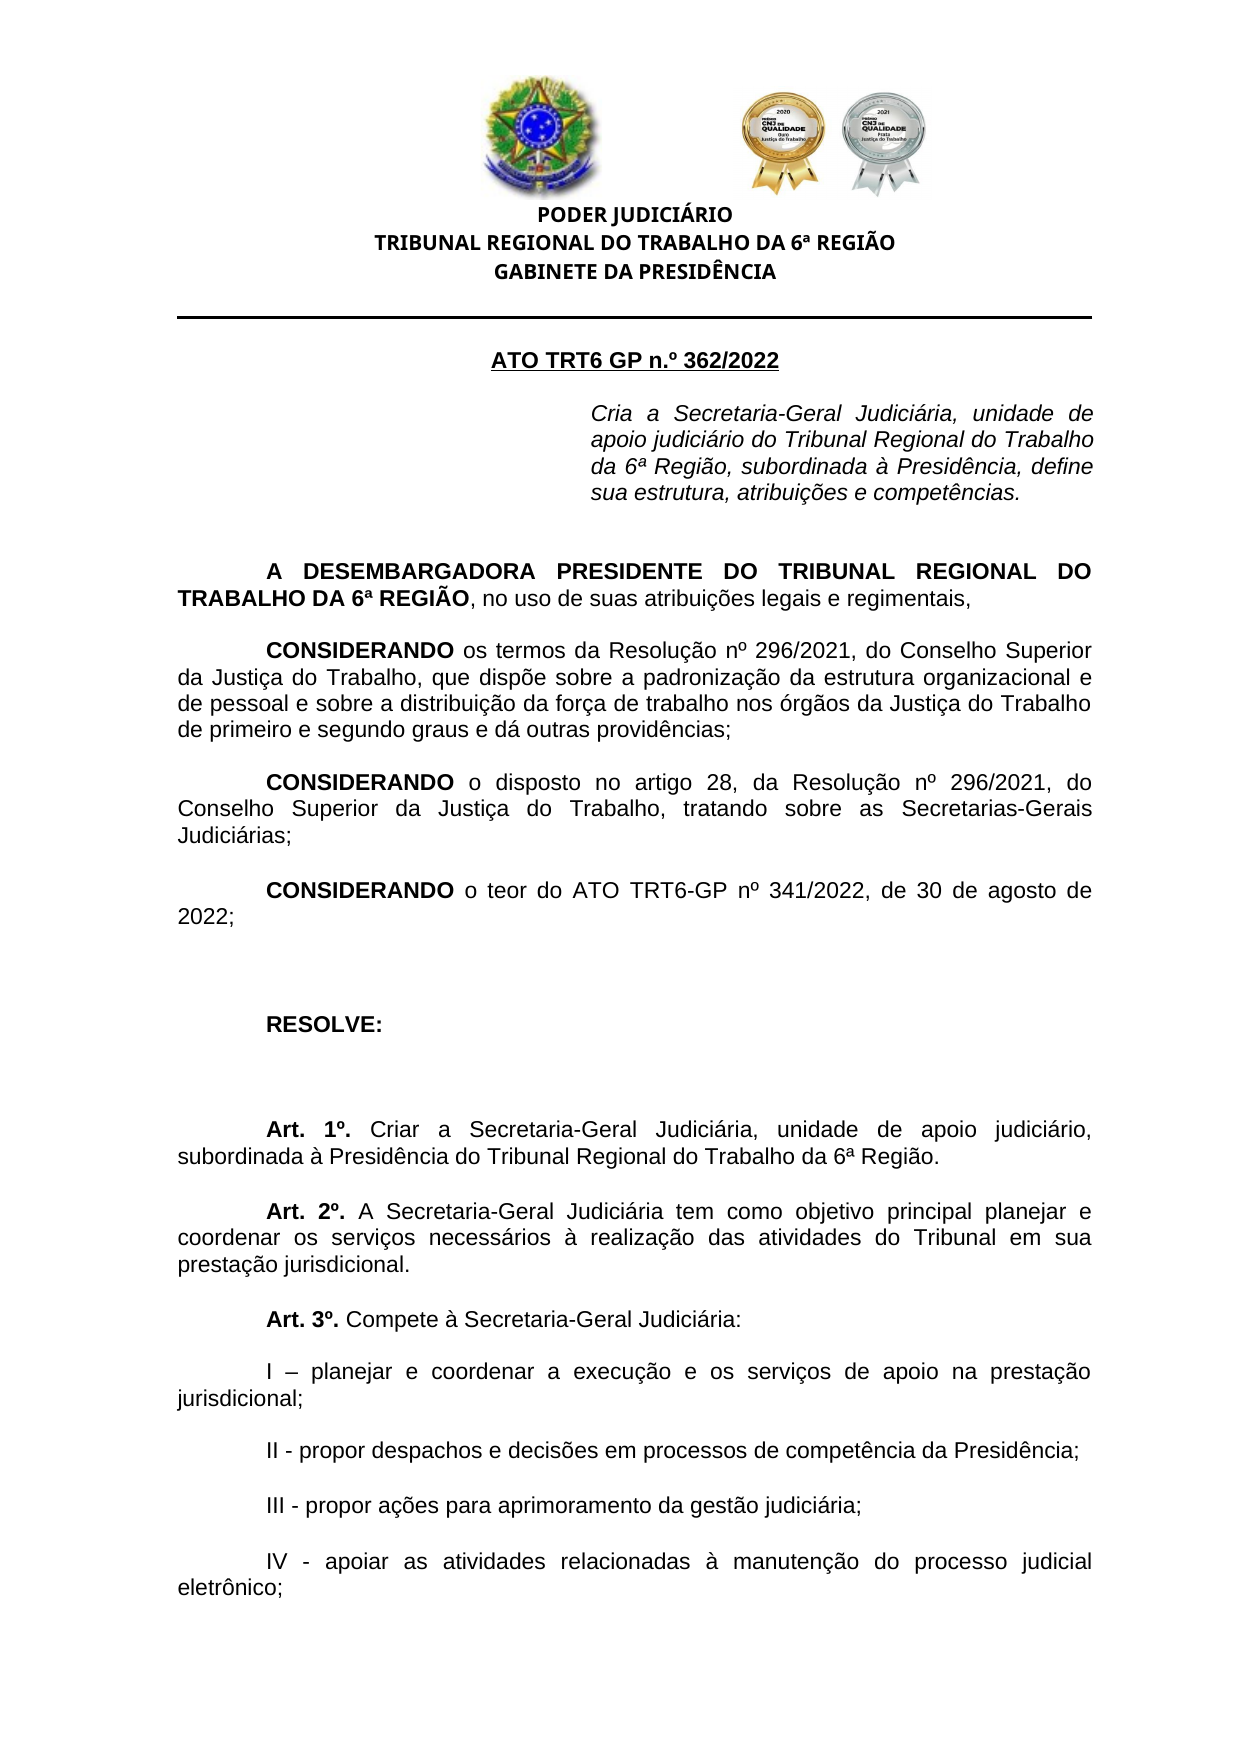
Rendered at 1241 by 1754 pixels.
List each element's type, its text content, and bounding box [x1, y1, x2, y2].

picture [480, 75, 603, 200]
text Art. 3º. Compete à Secretaria-Geral Judiciária: [177, 1306, 1092, 1332]
text Art. 1º. Criar a Secretaria-Geral Judiciária, unidade de apoio judiciário, subordinada à Presidência do Tribunal Regional do Trabalho da 6ª Região. [177, 1116, 1092, 1169]
text CONSIDERANDO os termos da Resolução nº 296/2021, do Conselho Superior da Justiça do Trabalho, que dispõe sobre a padronização da estrutura organizacional e de pessoal e sobre a distribuição da força de trabalho nos órgãos da Justiça do Trabalho de primeiro e segundo graus e dá outras providências; [177, 637, 1092, 743]
text A DESEMBARGADORA PRESIDENTE DO TRIBUNAL REGIONAL DO TRABALHO DA 6ª REGIÃO, no uso de suas atribuições legais e regimentais, [177, 558, 1092, 611]
text CONSIDERANDO o teor do ATO TRT6-GP nº 341/2022, de 30 de agosto de 2022; [177, 877, 1092, 929]
text IV - apoiar as atividades relacionadas à manutenção do processo judicial eletrônico; [177, 1548, 1092, 1600]
text III - propor ações para aprimoramento da gestão judiciária; [177, 1492, 1092, 1519]
text Cria a Secretaria-Geral Judiciária, unidade de apoio judiciário do Tribunal Regional do Trabalho da 6ª Região, subordinada à Presidência, define sua estrutura, atribuições e competências. [591, 400, 1094, 505]
text ATO TRT6 GP n.º 362/2022 [177, 347, 1092, 374]
text I – planejar e coordenar a execução e os serviços de apoio na prestação jurisdicional; [177, 1358, 1092, 1411]
text CONSIDERANDO o disposto no artigo 28, da Resolução nº 296/2021, do Conselho Superior da Justiça do Trabalho, tratando sobre as Secretarias-Gerais Judiciárias; [177, 769, 1092, 848]
text II - propor despachos e decisões em processos de competência da Presidência; [177, 1437, 1092, 1464]
text RESOLVE: [177, 1011, 1092, 1037]
text Art. 2º. A Secretaria-Geral Judiciária tem como objetivo principal planejar e coordenar os serviços necessários à realização das atividades do Tribunal em sua prestação jurisdicional. [177, 1198, 1092, 1277]
